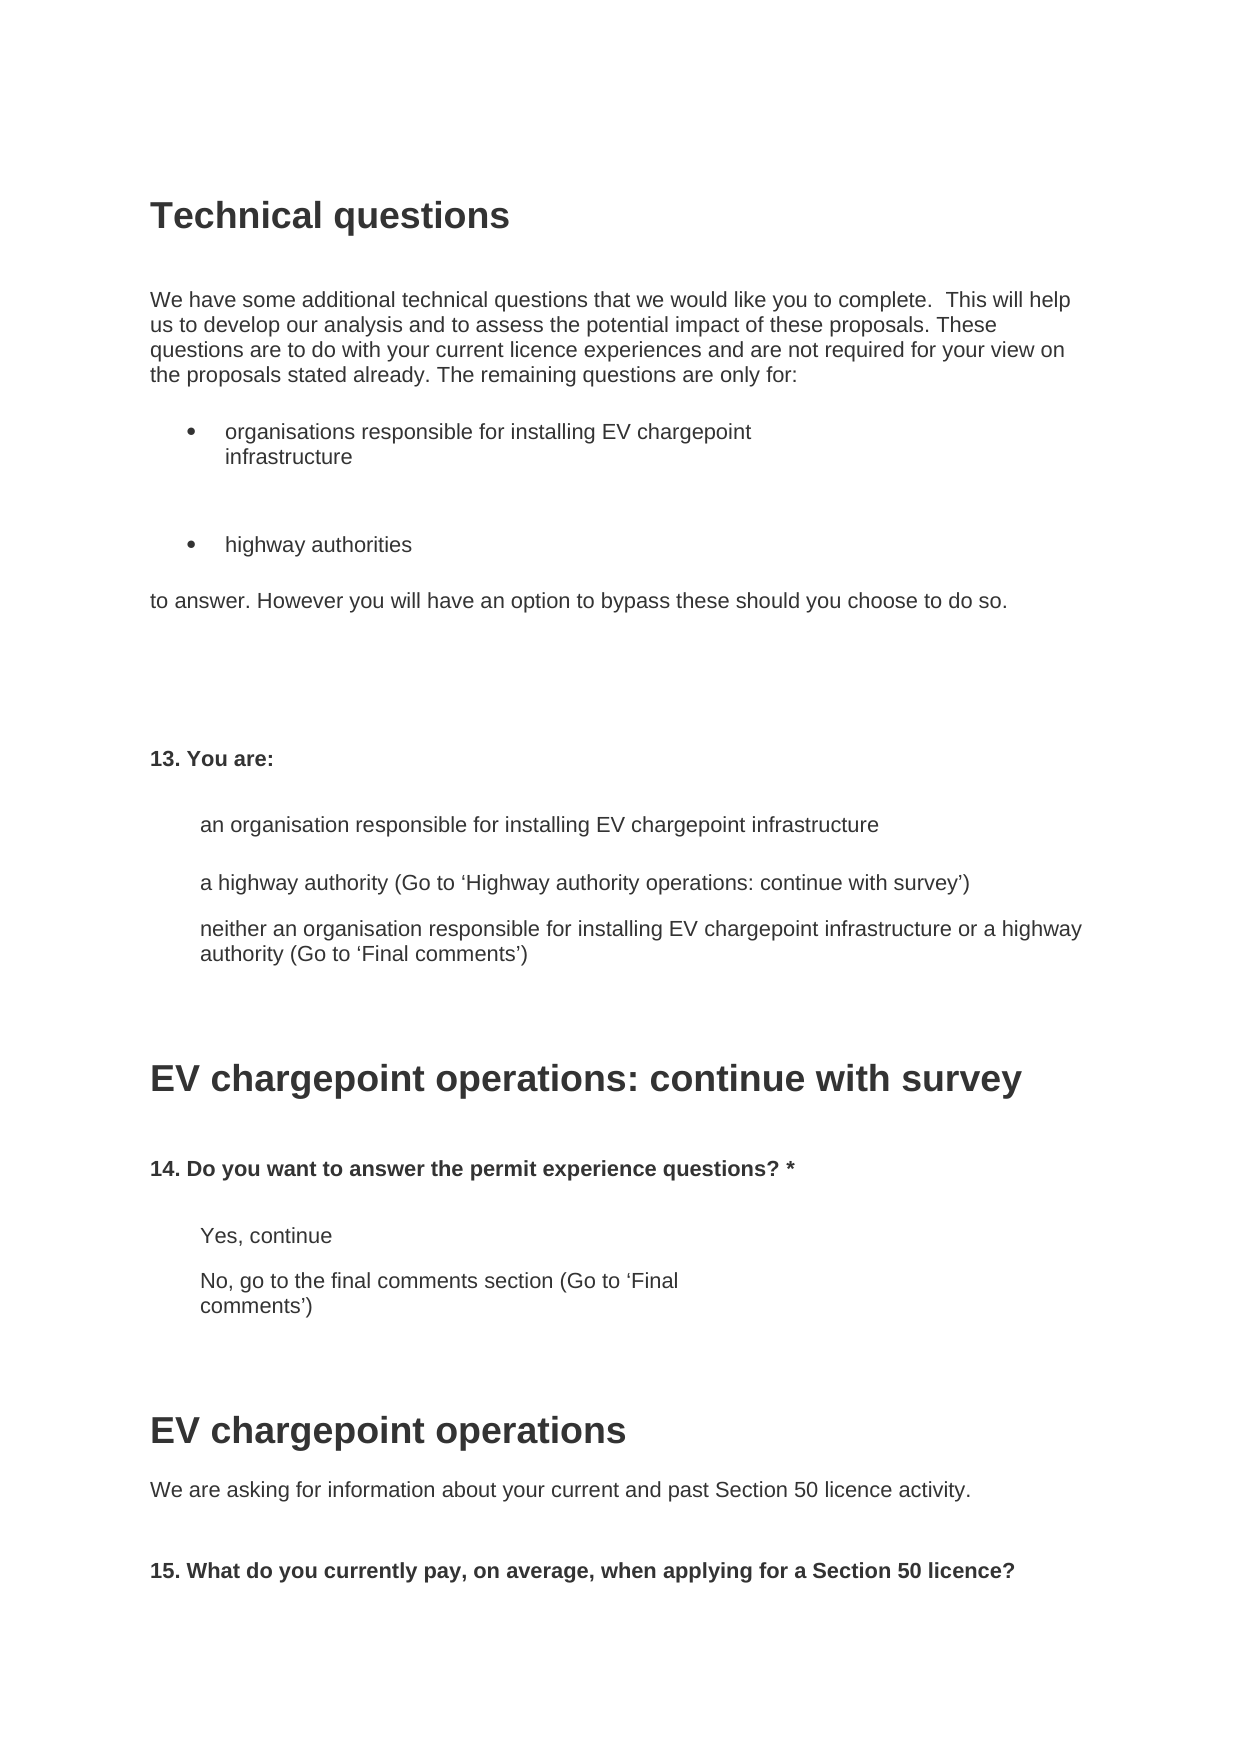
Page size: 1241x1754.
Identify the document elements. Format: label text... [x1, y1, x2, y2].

text EV chargepoint operations: continue with survey [150, 1056, 1090, 1099]
table_header an organisation responsible for installing EV chargepoint infrastructure [200, 796, 1090, 854]
table_cell [150, 1264, 200, 1322]
subtitle 14. Do you want to answer the permit experience questions? * [150, 1156, 1090, 1181]
subtitle 15. What do you currently pay, on average, when applying for a Section 50 licence? [150, 1558, 1090, 1584]
text We have some additional technical questions that we would like you to complete. This will help us to develop our analysis and to assess the potential impact of these proposals. These questions are to do with your current licence experiences and are not required for your view on the proposals stated already. The remaining questions are only for: [150, 287, 1090, 387]
table_header [150, 796, 200, 854]
table_cell [150, 854, 200, 912]
text Technical questions [150, 193, 1090, 236]
table_cell neither an organisation responsible for installing EV chargepoint infrastructure or a highway authority (Go to ‘Final comments’) [200, 912, 1090, 970]
table_header Yes, continue [200, 1206, 798, 1264]
table_header [150, 1206, 200, 1264]
subtitle 13. You are: [150, 745, 1090, 771]
table_cell a highway authority (Go to ‘Highway authority operations: continue with survey’) [200, 854, 1090, 912]
text We are asking for information about your current and past Section 50 licence activity. [150, 1477, 1090, 1502]
table_cell No, go to the final comments section (Go to ‘Final comments’) [200, 1264, 798, 1322]
table_cell highway authorities [150, 500, 885, 588]
table_cell [150, 912, 200, 970]
text to answer. However you will have an option to bypass these should you choose to do so. [150, 588, 1090, 613]
table_header organisations responsible for installing EV chargepoint infrastructure [150, 388, 885, 500]
text EV chargepoint operations [150, 1408, 1090, 1452]
